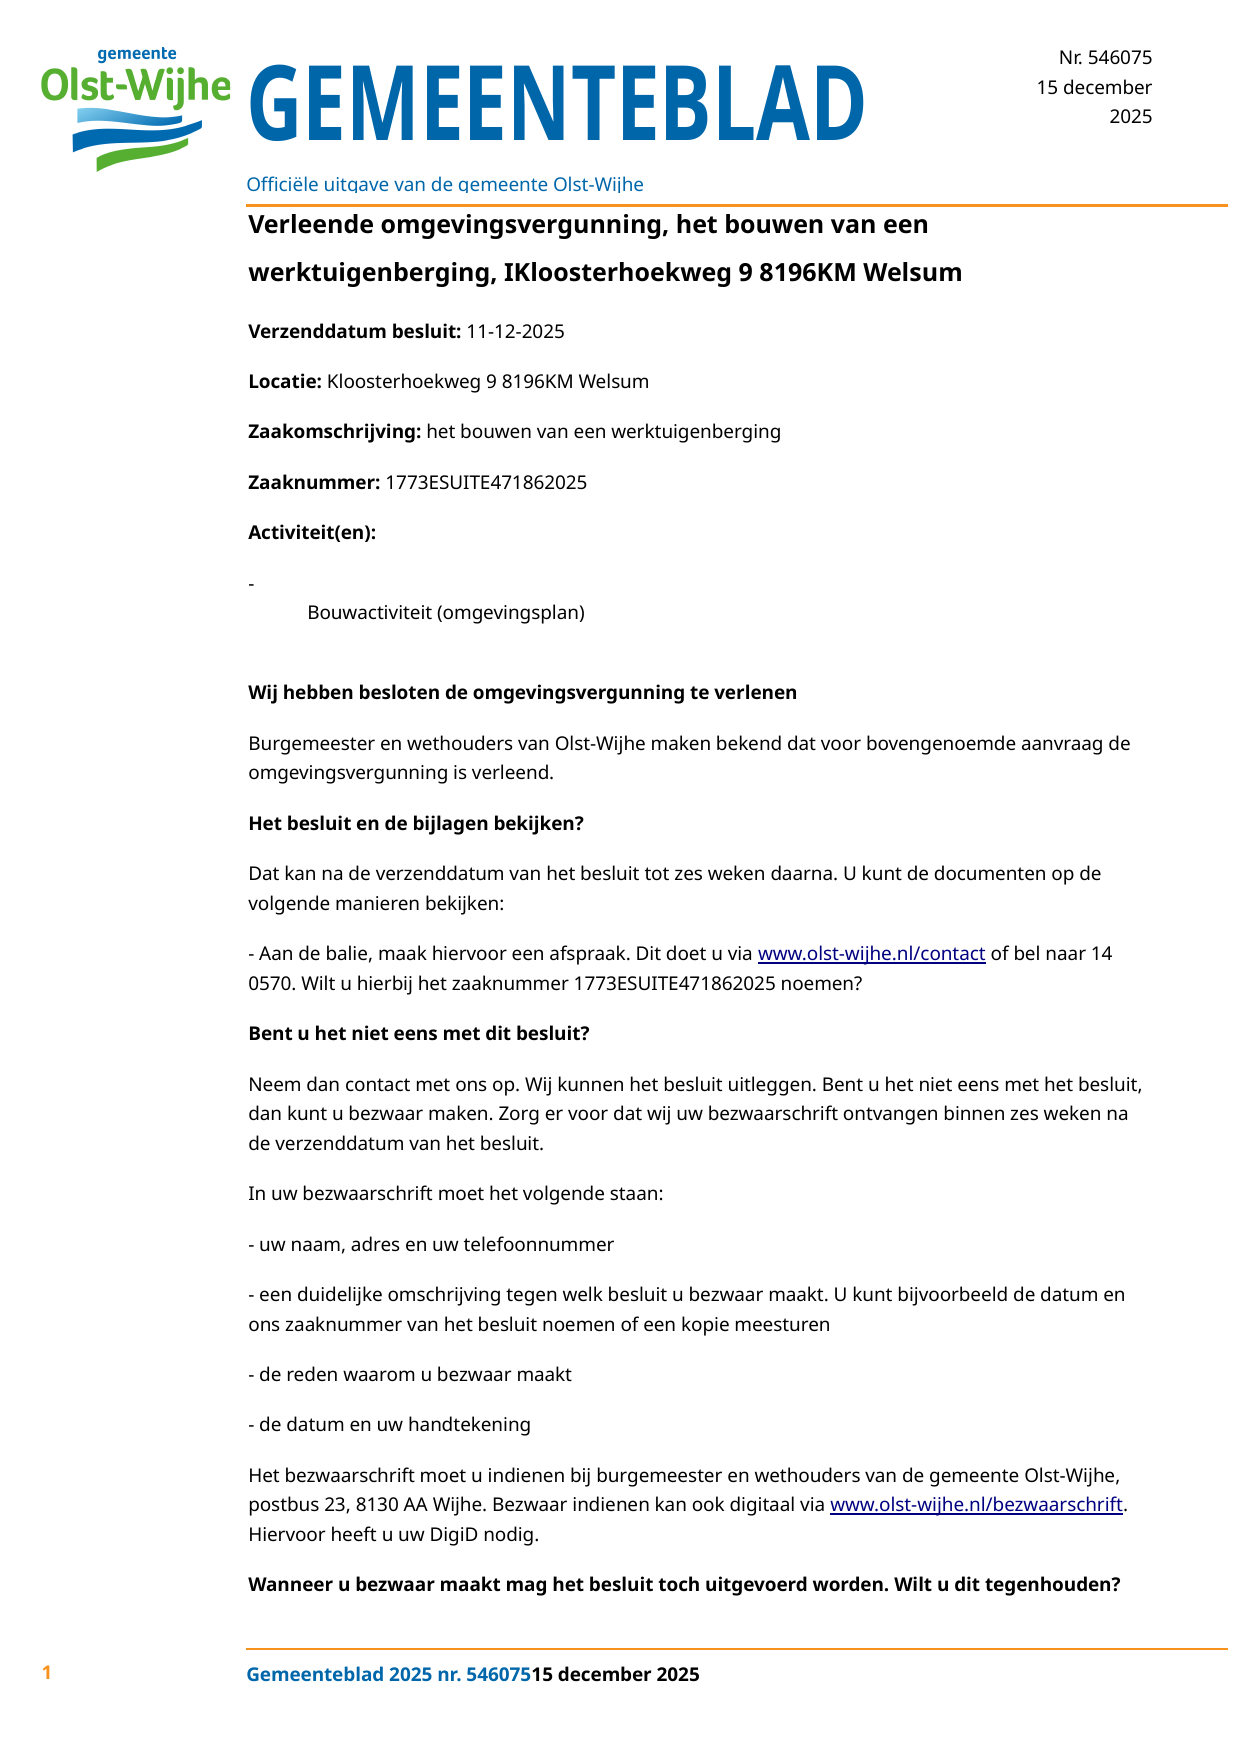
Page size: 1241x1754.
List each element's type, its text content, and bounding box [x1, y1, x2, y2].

text Neem dan contact met ons op. Wij kunnen het besluit uitleggen. Bent u het niet eens met het besluit, dan kunt u bezwaar maken. Zorg er voor dat wij uw bezwaarschrift ontvangen binnen zes weken na de verzenddatum van het besluit. [248, 1071, 1152, 1156]
picture [41, 47, 231, 172]
text Dat kan na de verzenddatum van het besluit tot zes weken daarna. U kunt de documenten op de volgende manieren bekijken: [248, 860, 1152, 916]
text Zaakomschrijving: het bouwen van een werktuigenberging [248, 419, 1152, 444]
text Zaaknummer: 1773ESUITE471862025 [248, 469, 1152, 495]
text - de reden waarom u bezwaar maakt [248, 1361, 1152, 1387]
text Verleende omgevingsvergunning, het bouwen van een werktuigenberging, IKloosterhoekweg 9 8196KM Welsum [248, 207, 1152, 288]
text - Aan de balie, maak hiervoor een afspraak. Dit doet u via www.olst-wijhe.nl/contact of bel naar 14 0570. Wilt u hierbij het zaaknummer 1773ESUITE471862025 noemen? [248, 940, 1152, 996]
text Wanneer u bezwaar maakt mag het besluit toch uitgevoerd worden. Wilt u dit tegenhouden? [248, 1572, 1152, 1597]
list Bouwactiviteit (omgevingsplan) [248, 599, 1152, 625]
text Het besluit en de bijlagen bekijken? [248, 810, 1152, 836]
text - de datum en uw handtekening [248, 1412, 1152, 1437]
text Activiteit(en): [248, 519, 1152, 545]
text In uw bezwaarschrift moet het volgende staan: [248, 1180, 1152, 1206]
text Verzenddatum besluit: 11-12-2025 [248, 318, 1152, 344]
text Bent u het niet eens met dit besluit? [248, 1020, 1152, 1046]
text - een duidelijke omschrijving tegen welk besluit u bezwaar maakt. U kunt bijvoorbeeld de datum en ons zaaknummer van het besluit noemen of een kopie meesturen [248, 1281, 1152, 1337]
text - uw naam, adres en uw telefoonnummer [248, 1231, 1152, 1257]
text Locatie: Kloosterhoekweg 9 8196KM Welsum [248, 368, 1152, 394]
text Wij hebben besloten de omgevingsvergunning te verlenen [248, 679, 1152, 705]
text Burgemeester en wethouders van Olst-Wijhe maken bekend dat voor bovengenoemde aanvraag de omgevingsvergunning is verleend. [248, 730, 1152, 785]
text Het bezwaarschrift moet u indienen bij burgemeester en wethouders van de gemeente Olst-Wijhe, postbus 23, 8130 AA Wijhe. Bezwaar indienen kan ook digitaal via www.olst-wijhe.nl/bezwaarschrift. Hiervoor heeft u uw DigiD nodig. [248, 1462, 1152, 1547]
